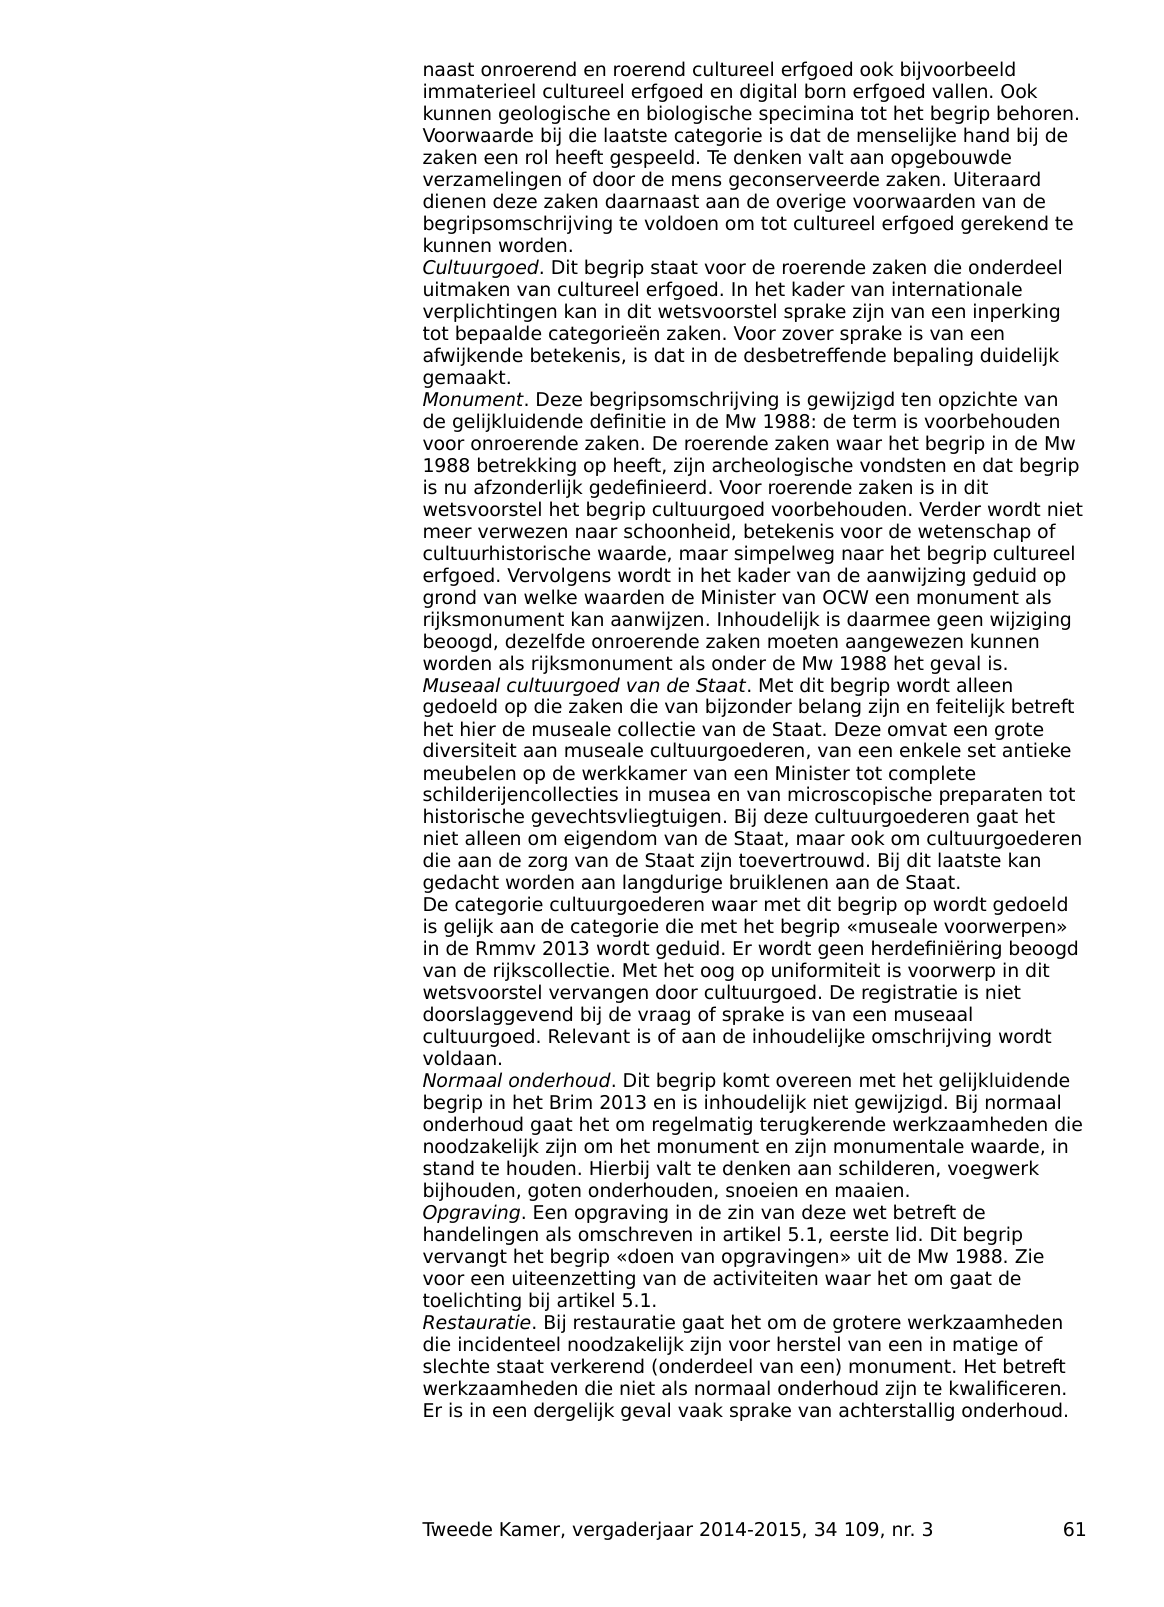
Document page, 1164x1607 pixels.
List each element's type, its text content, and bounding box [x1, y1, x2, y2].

text naast onroerend en roerend cultureel erfgoed ook bijvoorbeeld immaterieel cultureel erfgoed en digital born erfgoed vallen. Ook kunnen geologische en biologische specimina tot het begrip behoren. Voorwaarde bij die laatste categorie is dat de menselijke hand bij de zaken een rol heeft gespeeld. Te denken valt aan opgebouwde verzamelingen of door de mens geconserveerde zaken. Uiteraard dienen deze zaken daarnaast aan de overige voorwaarden van de begripsomschrijving te voldoen om tot cultureel erfgoed gerekend te kunnen worden. [422, 59, 1087, 257]
text De categorie cultuurgoederen waar met dit begrip op wordt gedoeld is gelijk aan de categorie die met het begrip «museale voorwerpen» in de Rmmv 2013 wordt geduid. Er wordt geen herdefiniëring beoogd van de rijkscollectie. Met het oog op uniformiteit is voorwerp in dit wetsvoorstel vervangen door cultuurgoed. De registratie is niet doorslaggevend bij de vraag of sprake is van een museaal cultuurgoed. Relevant is of aan de inhoudelijke omschrijving wordt voldaan. [422, 894, 1087, 1070]
text Restauratie. Bij restauratie gaat het om de grotere werkzaamheden die incidenteel noodzakelijk zijn voor herstel van een in matige of slechte staat verkerend (onderdeel van een) monument. Het betreft werkzaamheden die niet als normaal onderhoud zijn te kwalificeren. Er is in een dergelijk geval vaak sprake van achterstallig onderhoud. [422, 1312, 1087, 1422]
text Normaal onderhoud. Dit begrip komt overeen met het gelijkluidende begrip in het Brim 2013 en is inhoudelijk niet gewijzigd. Bij normaal onderhoud gaat het om regelmatig terugkerende werkzaamheden die noodzakelijk zijn om het monument en zijn monumentale waarde, in stand te houden. Hierbij valt te denken aan schilderen, voegwerk bijhouden, goten onderhouden, snoeien en maaien. [422, 1070, 1087, 1202]
text Cultuurgoed. Dit begrip staat voor de roerende zaken die onderdeel uitmaken van cultureel erfgoed. In het kader van internationale verplichtingen kan in dit wetsvoorstel sprake zijn van een inperking tot bepaalde categorieën zaken. Voor zover sprake is van een afwijkende betekenis, is dat in de desbetreffende bepaling duidelijk gemaakt. [422, 257, 1087, 389]
text Opgraving. Een opgraving in de zin van deze wet betreft de handelingen als omschreven in artikel 5.1, eerste lid. Dit begrip vervangt het begrip «doen van opgravingen» uit de Mw 1988. Zie voor een uiteenzetting van de activiteiten waar het om gaat de toelichting bij artikel 5.1. [422, 1202, 1087, 1312]
text Monument. Deze begripsomschrijving is gewijzigd ten opzichte van de gelijkluidende definitie in de Mw 1988: de term is voorbehouden voor onroerende zaken. De roerende zaken waar het begrip in de Mw 1988 betrekking op heeft, zijn archeologische vondsten en dat begrip is nu afzonderlijk gedefinieerd. Voor roerende zaken is in dit wetsvoorstel het begrip cultuurgoed voorbehouden. Verder wordt niet meer verwezen naar schoonheid, betekenis voor de wetenschap of cultuurhistorische waarde, maar simpelweg naar het begrip cultureel erfgoed. Vervolgens wordt in het kader van de aanwijzing geduid op grond van welke waarden de Minister van OCW een monument als rijksmonument kan aanwijzen. Inhoudelijk is daarmee geen wijziging beoogd, dezelfde onroerende zaken moeten aangewezen kunnen worden als rijksmonument als onder de Mw 1988 het geval is. [422, 389, 1087, 674]
text Museaal cultuurgoed van de Staat. Met dit begrip wordt alleen gedoeld op die zaken die van bijzonder belang zijn en feitelijk betreft het hier de museale collectie van de Staat. Deze omvat een grote diversiteit aan museale cultuurgoederen, van een enkele set antieke meubelen op de werkkamer van een Minister tot complete schilderijencollecties in musea en van microscopische preparaten tot historische gevechtsvliegtuigen. Bij deze cultuurgoederen gaat het niet alleen om eigendom van de Staat, maar ook om cultuurgoederen die aan de zorg van de Staat zijn toevertrouwd. Bij dit laatste kan gedacht worden aan langdurige bruiklenen aan de Staat. [422, 674, 1087, 894]
